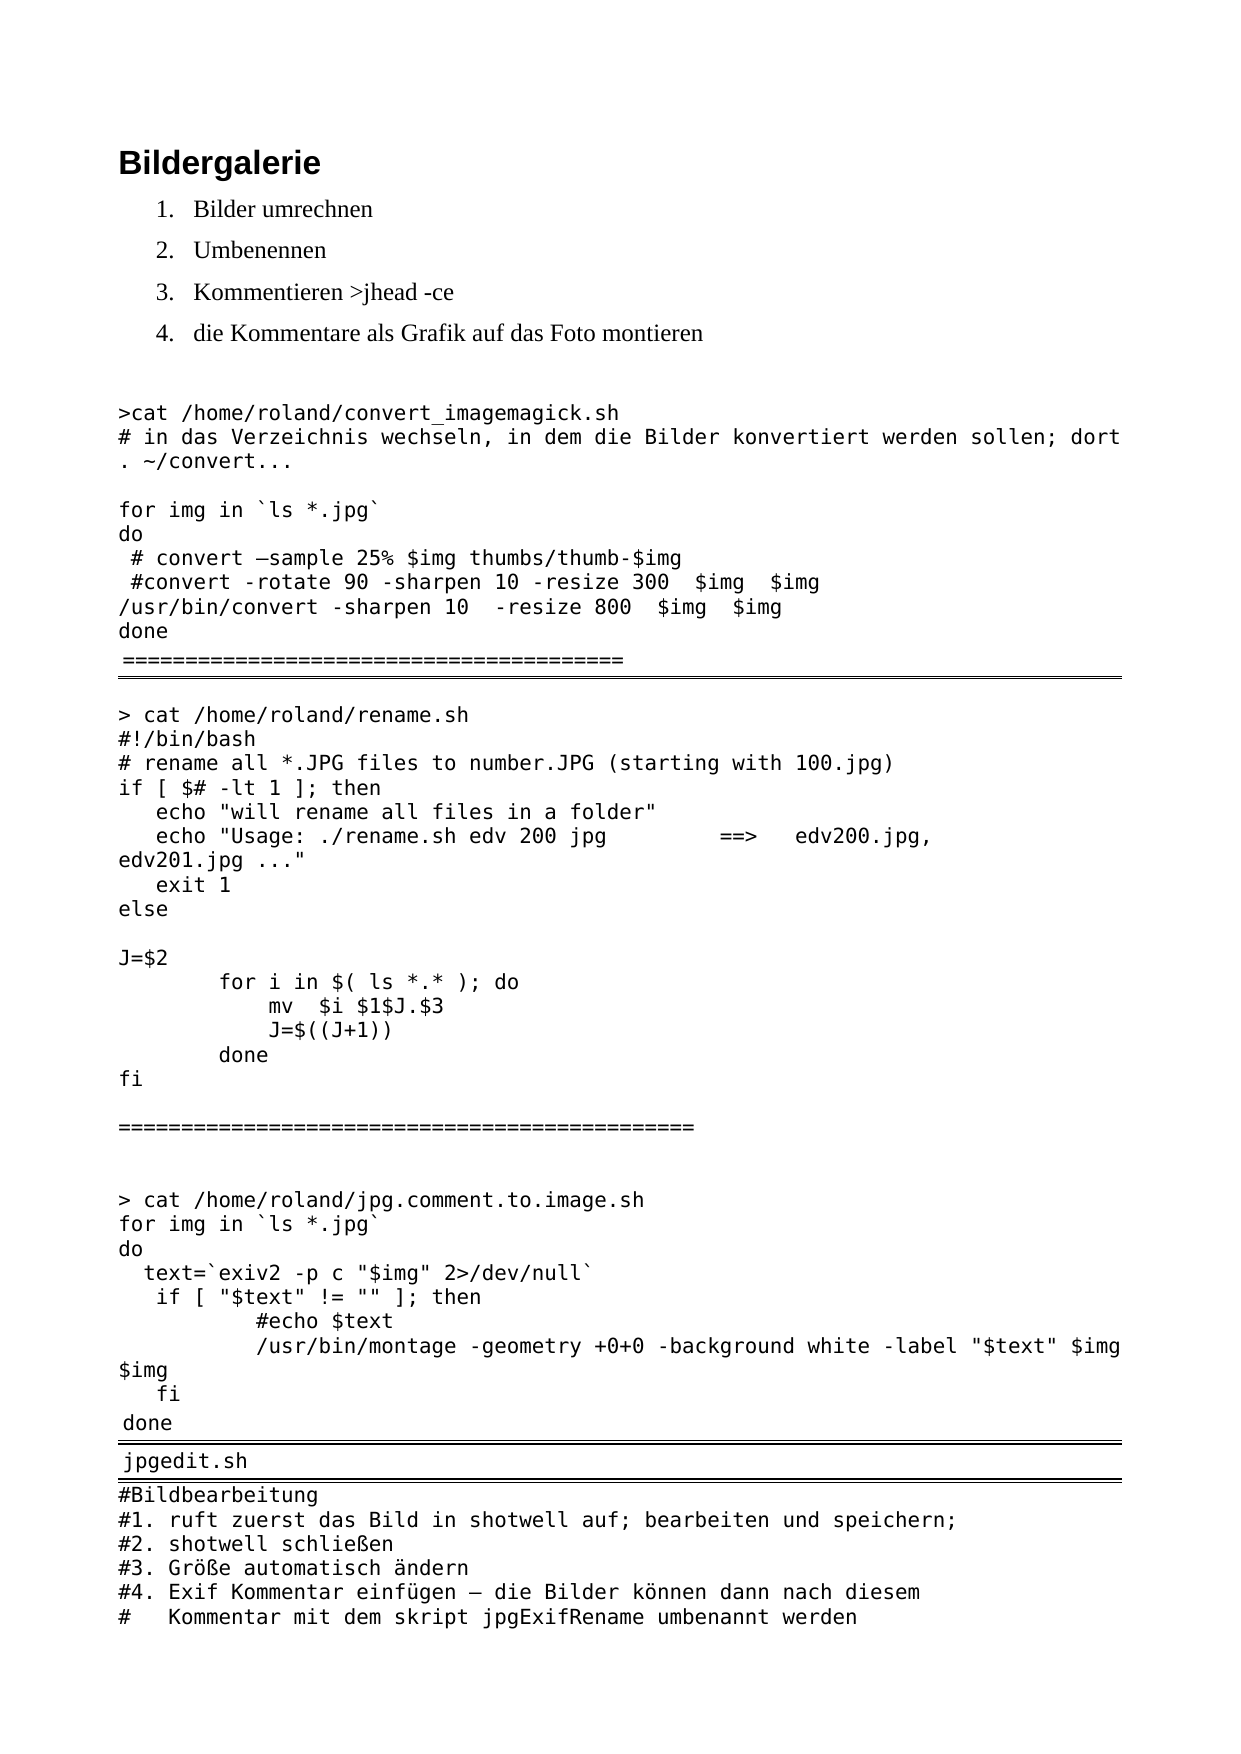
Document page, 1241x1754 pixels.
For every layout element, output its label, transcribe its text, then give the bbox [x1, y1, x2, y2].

text fi [118, 1382, 1122, 1407]
text fi [118, 1067, 1122, 1091]
list Kommentieren >jhead -ce [156, 277, 1122, 306]
text echo "Usage: ./rename.sh edv 200 jpg ==> edv200.jpg, edv201.jpg ..." [118, 824, 1122, 873]
text done [118, 619, 1122, 643]
text for i in $( ls *.* ); do [118, 970, 1122, 994]
text >cat /home/roland/convert_imagemagick.sh [118, 401, 1122, 425]
text do [118, 1237, 1122, 1261]
text #1. ruft zuerst das Bild in shotwell auf; bearbeiten und speichern; [118, 1508, 1122, 1532]
text # in das Verzeichnis wechseln, in dem die Bilder konvertiert werden sollen; dort . ~/convert... [118, 425, 1122, 473]
list die Kommentare als Grafik auf das Foto montieren [156, 318, 1122, 347]
text done [118, 1043, 1122, 1067]
text # Kommentar mit dem skript jpgExifRename umbenannt werden [118, 1605, 1122, 1629]
text if [ "$text" != "" ]; then [118, 1285, 1122, 1309]
text ======================================== [118, 643, 1122, 676]
text J=$2 [118, 946, 1122, 970]
text /usr/bin/convert -sharpen 10 -resize 800 $img $img [118, 595, 1122, 619]
text J=$((J+1)) [118, 1018, 1122, 1043]
text do [118, 522, 1122, 546]
text #3. Größe automatisch ändern [118, 1556, 1122, 1580]
text echo "will rename all files in a folder" [118, 800, 1122, 824]
text > cat /home/roland/jpg.comment.to.image.sh [118, 1188, 1122, 1212]
text if [ $# -lt 1 ]; then [118, 776, 1122, 800]
text text=`exiv2 -p c "$img" 2>/dev/null` [118, 1261, 1122, 1285]
text exit 1 [118, 873, 1122, 897]
text #convert -rotate 90 -sharpen 10 -resize 300 $img $img [118, 570, 1122, 595]
text #2. shotwell schließen [118, 1532, 1122, 1556]
text for img in `ls *.jpg` [118, 498, 1122, 522]
text #Bildbearbeitung [118, 1483, 1122, 1508]
text done [118, 1407, 1122, 1440]
list Bilder umrechnen [156, 194, 1122, 223]
text #!/bin/bash [118, 727, 1122, 751]
subtitle Bildergalerie [118, 143, 1122, 182]
text mv $i $1$J.$3 [118, 994, 1122, 1018]
text for img in `ls *.jpg` [118, 1212, 1122, 1237]
text #4. Exif Kommentar einfügen – die Bilder können dann nach diesem [118, 1580, 1122, 1605]
text # convert –sample 25% $img thumbs/thumb-$img [118, 546, 1122, 570]
text else [118, 897, 1122, 921]
list Umbenennen [156, 236, 1122, 264]
text jpgedit.sh [118, 1445, 1122, 1478]
text #echo $text [118, 1309, 1122, 1334]
text /usr/bin/montage -geometry +0+0 -background white -label "$text" $img $img [118, 1334, 1122, 1382]
text ============================================== [118, 1115, 1122, 1140]
text > cat /home/roland/rename.sh [118, 703, 1122, 727]
text # rename all *.JPG files to number.JPG (starting with 100.jpg) [118, 751, 1122, 776]
